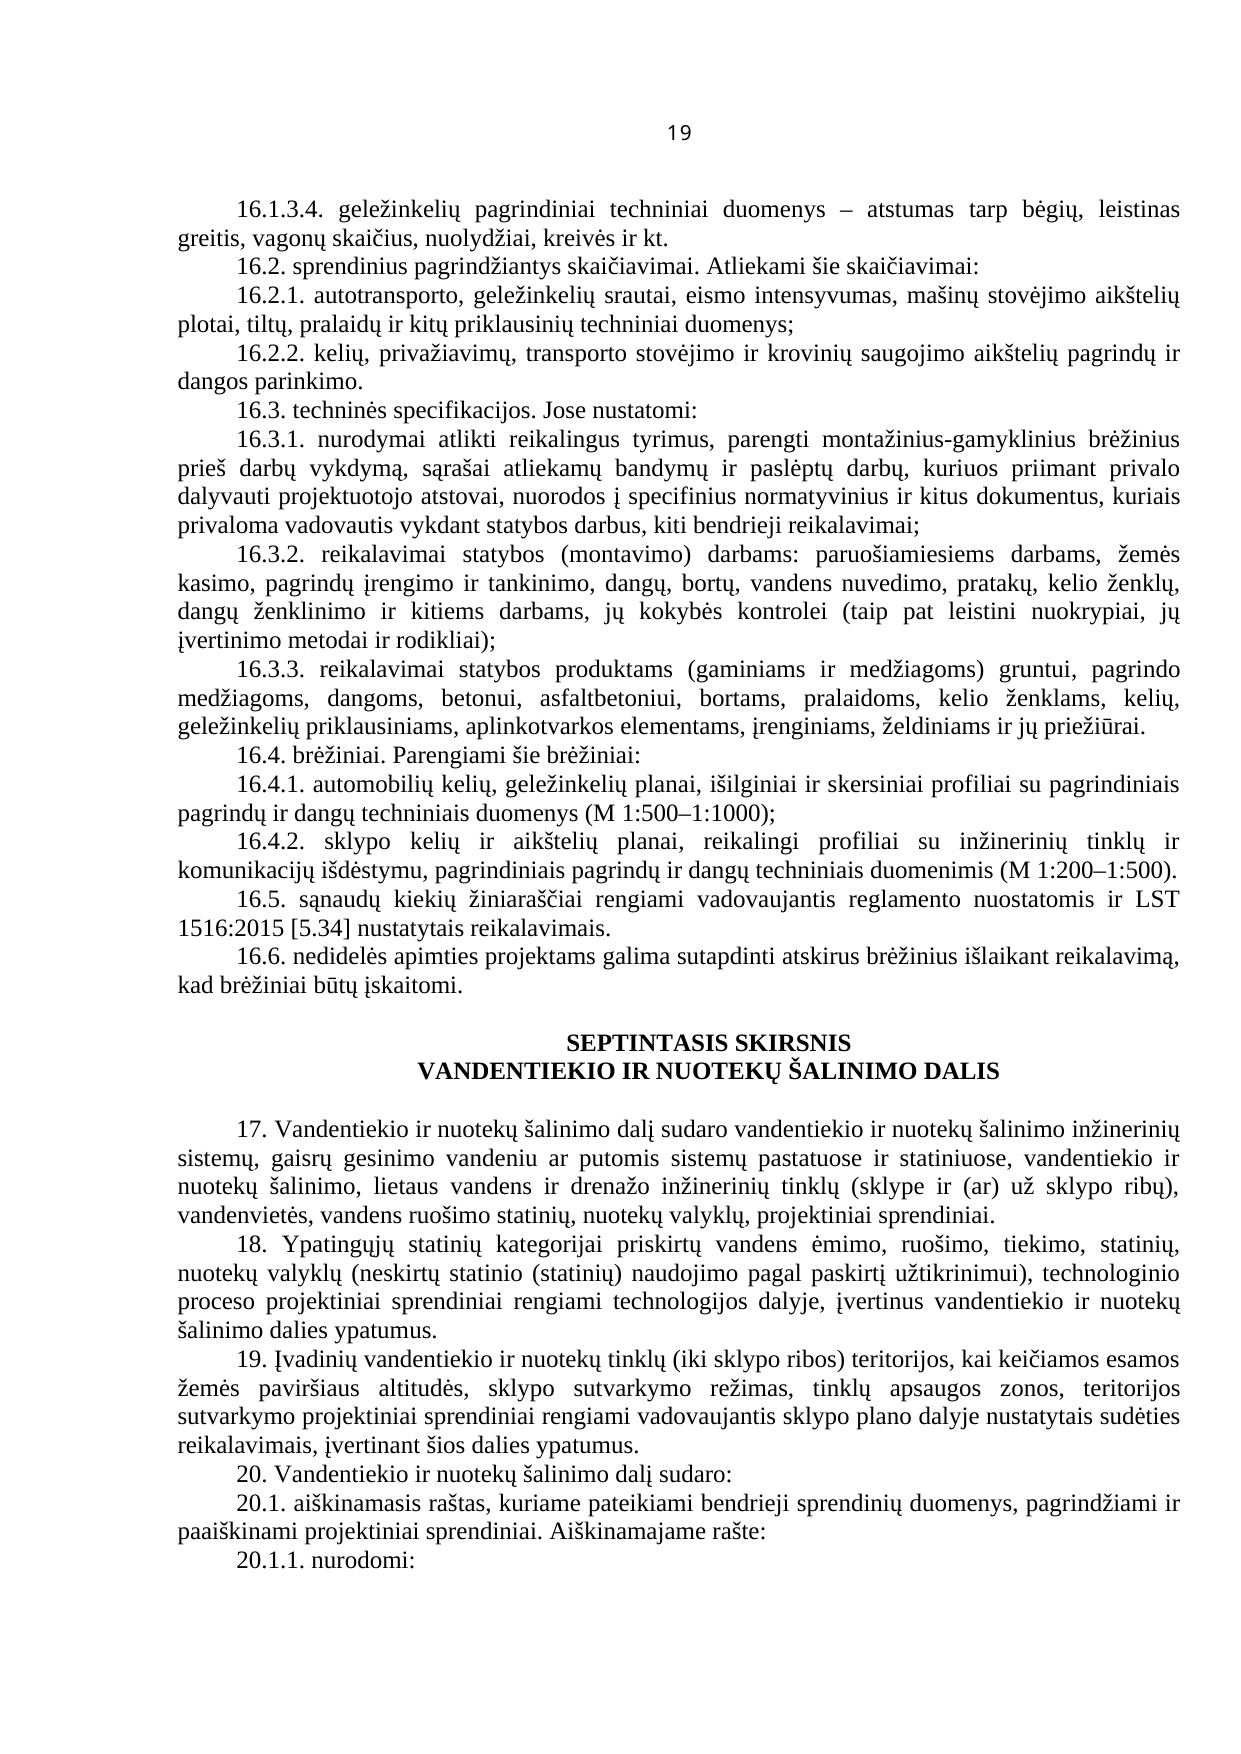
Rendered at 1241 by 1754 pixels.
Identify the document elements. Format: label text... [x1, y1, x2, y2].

text 16.3.3. reikalavimai statybos produktams (gaminiams ir medžiagoms) gruntui, pagrindo medžiagoms, dangoms, betonui, asfaltbetoniui, bortams, pralaidoms, kelio ženklams, kelių, geležinkelių priklausiniams, aplinkotvarkos elementams, įrenginiams, želdiniams ir jų priežiūrai. [177, 654, 1181, 740]
text 16.2. sprendinius pagrindžiantys skaičiavimai. Atliekami šie skaičiavimai: [177, 251, 1181, 280]
text SEPTINTASIS SKIRSNIS [177, 1028, 1181, 1056]
text 16.6. nedidelės apimties projektams galima sutapdinti atskirus brėžinius išlaikant reikalavimą, kad brėžiniai būtų įskaitomi. [177, 941, 1181, 999]
text 18. Ypatingųjų statinių kategorijai priskirtų vandens ėmimo, ruošimo, tiekimo, statinių, nuotekų valyklų (neskirtų statinio (statinių) naudojimo pagal paskirtį užtikrinimui), technologinio proceso projektiniai sprendiniai rengiami technologijos dalyje, įvertinus vandentiekio ir nuotekų šalinimo dalies ypatumus. [177, 1229, 1181, 1344]
text VANDENTIEKIO IR NUOTEKŲ ŠALINIMO DALIS [177, 1056, 1181, 1085]
text 16.2.2. kelių, privažiavimų, transporto stovėjimo ir krovinių saugojimo aikštelių pagrindų ir dangos parinkimo. [177, 338, 1181, 395]
text 20.1. aiškinamasis raštas, kuriame pateikiami bendrieji sprendinių duomenys, pagrindžiami ir paaiškinami projektiniai sprendiniai. Aiškinamajame rašte: [177, 1488, 1181, 1545]
text 16.2.1. autotransporto, geležinkelių srautai, eismo intensyvumas, mašinų stovėjimo aikštelių plotai, tiltų, pralaidų ir kitų priklausinių techniniai duomenys; [177, 280, 1181, 338]
text 17. Vandentiekio ir nuotekų šalinimo dalį sudaro vandentiekio ir nuotekų šalinimo inžinerinių sistemų, gaisrų gesinimo vandeniu ar putomis sistemų pastatuose ir statiniuose, vandentiekio ir nuotekų šalinimo, lietaus vandens ir drenažo inžinerinių tinklų (sklype ir (ar) už sklypo ribų), vandenvietės, vandens ruošimo statinių, nuotekų valyklų, projektiniai sprendiniai. [177, 1114, 1181, 1229]
text 16.3.1. nurodymai atlikti reikalingus tyrimus, parengti montažinius-gamyklinius brėžinius prieš darbų vykdymą, sąrašai atliekamų bandymų ir paslėptų darbų, kuriuos priimant privalo dalyvauti projektuotojo atstovai, nuorodos į specifinius normatyvinius ir kitus dokumentus, kuriais privaloma vadovautis vykdant statybos darbus, kiti bendrieji reikalavimai; [177, 424, 1181, 539]
text 16.3.2. reikalavimai statybos (montavimo) darbams: paruošiamiesiems darbams, žemės kasimo, pagrindų įrengimo ir tankinimo, dangų, bortų, vandens nuvedimo, pratakų, kelio ženklų, dangų ženklinimo ir kitiems darbams, jų kokybės kontrolei (taip pat leistini nuokrypiai, jų įvertinimo metodai ir rodikliai); [177, 539, 1181, 654]
text 16.5. sąnaudų kiekių žiniaraščiai rengiami vadovaujantis reglamento nuostatomis ir LST 1516:2015 [5.34] nustatytais reikalavimais. [177, 884, 1181, 941]
text 16.1.3.4. geležinkelių pagrindiniai techniniai duomenys – atstumas tarp bėgių, leistinas greitis, vagonų skaičius, nuolydžiai, kreivės ir kt. [177, 194, 1181, 251]
text 16.3. techninės specifikacijos. Jose nustatomi: [177, 395, 1181, 424]
text 19. Įvadinių vandentiekio ir nuotekų tinklų (iki sklypo ribos) teritorijos, kai keičiamos esamos žemės paviršiaus altitudės, sklypo sutvarkymo režimas, tinklų apsaugos zonos, teritorijos sutvarkymo projektiniai sprendiniai rengiami vadovaujantis sklypo plano dalyje nustatytais sudėties reikalavimais, įvertinant šios dalies ypatumus. [177, 1344, 1181, 1459]
text 16.4. brėžiniai. Parengiami šie brėžiniai: [177, 740, 1181, 769]
text 20.1.1. nurodomi: [177, 1545, 1181, 1574]
text 16.4.2. sklypo kelių ir aikštelių planai, reikalingi profiliai su inžinerinių tinklų ir komunikacijų išdėstymu, pagrindiniais pagrindų ir dangų techniniais duomenimis (M 1:200–1:500). [177, 826, 1181, 884]
text 20. Vandentiekio ir nuotekų šalinimo dalį sudaro: [177, 1459, 1181, 1488]
text 16.4.1. automobilių kelių, geležinkelių planai, išilginiai ir skersiniai profiliai su pagrindiniais pagrindų ir dangų techniniais duomenys (M 1:500–1:1000); [177, 769, 1181, 826]
